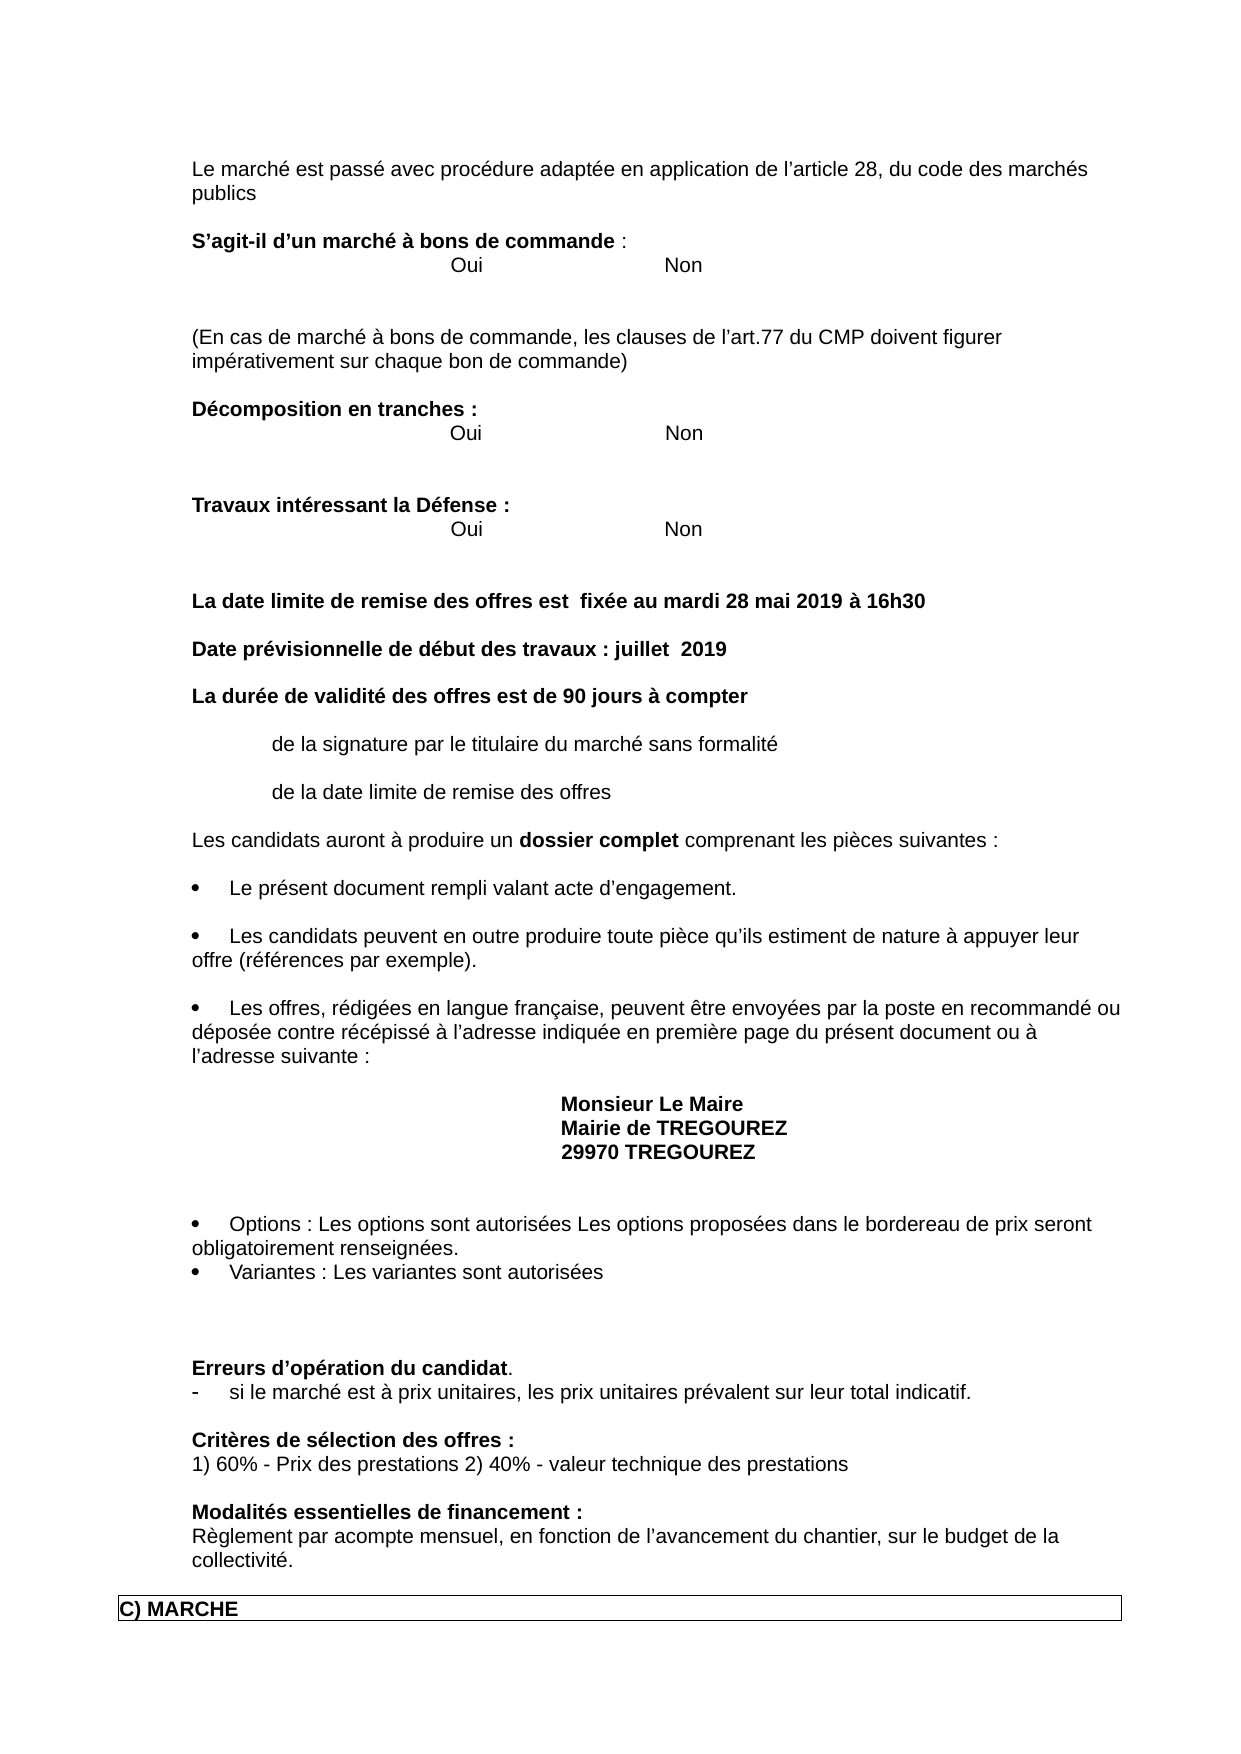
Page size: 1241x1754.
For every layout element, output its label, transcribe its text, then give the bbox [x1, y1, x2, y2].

text Règlement par acompte mensuel, en fonction de l’avancement du chantier, sur le budget de la collectivité. [192, 1523, 1122, 1571]
table_header Oui [442, 421, 658, 469]
text S’agit-il d’un marché à bons de commande : [192, 229, 1122, 253]
text Monsieur Le Maire [561, 1092, 1122, 1116]
text Travaux intéressant la Défense : [192, 493, 1122, 517]
table_header Oui [443, 517, 657, 541]
list Le présent document rempli valant acte d’engagement. [192, 876, 1122, 900]
text La date limite de remise des offres est fixée au mardi 28 mai 2019 à 16h30 [192, 588, 1122, 612]
list Variantes : Les variantes sont autorisées [192, 1260, 1122, 1284]
subtitle C) MARCHE [119, 1596, 1121, 1620]
table_header Oui [443, 253, 657, 277]
table_header Non [658, 421, 858, 469]
text Erreurs d’opération du candidat. [192, 1356, 1122, 1379]
text Modalités essentielles de financement : [192, 1499, 1122, 1523]
table_header Non [657, 517, 856, 541]
text Décomposition en tranches : [192, 397, 1122, 421]
list Les offres, rédigées en langue française, peuvent être envoyées par la poste en recommandé ou déposée contre récépissé à l’adresse indiquée en première page du présent document ou à l’adresse suivante : [192, 996, 1122, 1068]
text 29970 TREGOUREZ [118, 1140, 1122, 1164]
text Critères de sélection des offres : [192, 1428, 1122, 1452]
text 1) 60% - Prix des prestations 2) 40% - valeur technique des prestations [192, 1452, 1122, 1476]
text Le marché est passé avec procédure adaptée en application de l’article 28, du code des marchés publics [192, 157, 1122, 205]
text de la date limite de remise des offres [118, 780, 1122, 804]
list Les candidats peuvent en outre produire toute pièce qu’ils estiment de nature à appuyer leur offre (références par exemple). [192, 924, 1122, 972]
list si le marché est à prix unitaires, les prix unitaires prévalent sur leur total indicatif. [192, 1379, 1122, 1404]
text Les candidats auront à produire un dossier complet comprenant les pièces suivantes : [192, 828, 1122, 852]
text Mairie de TREGOUREZ [561, 1116, 1122, 1140]
list Options : Les options sont autorisées Les options proposées dans le bordereau de prix seront obligatoirement renseignées. [192, 1212, 1122, 1260]
text de la signature par le titulaire du marché sans formalité [118, 732, 1122, 756]
text (En cas de marché à bons de commande, les clauses de l’art.77 du CMP doivent figurer impérativement sur chaque bon de commande) [192, 325, 1122, 373]
table_header Non [657, 253, 856, 277]
text Date prévisionnelle de début des travaux : juillet 2019 [192, 636, 1122, 660]
text La durée de validité des offres est de 90 jours à compter [192, 684, 1122, 708]
